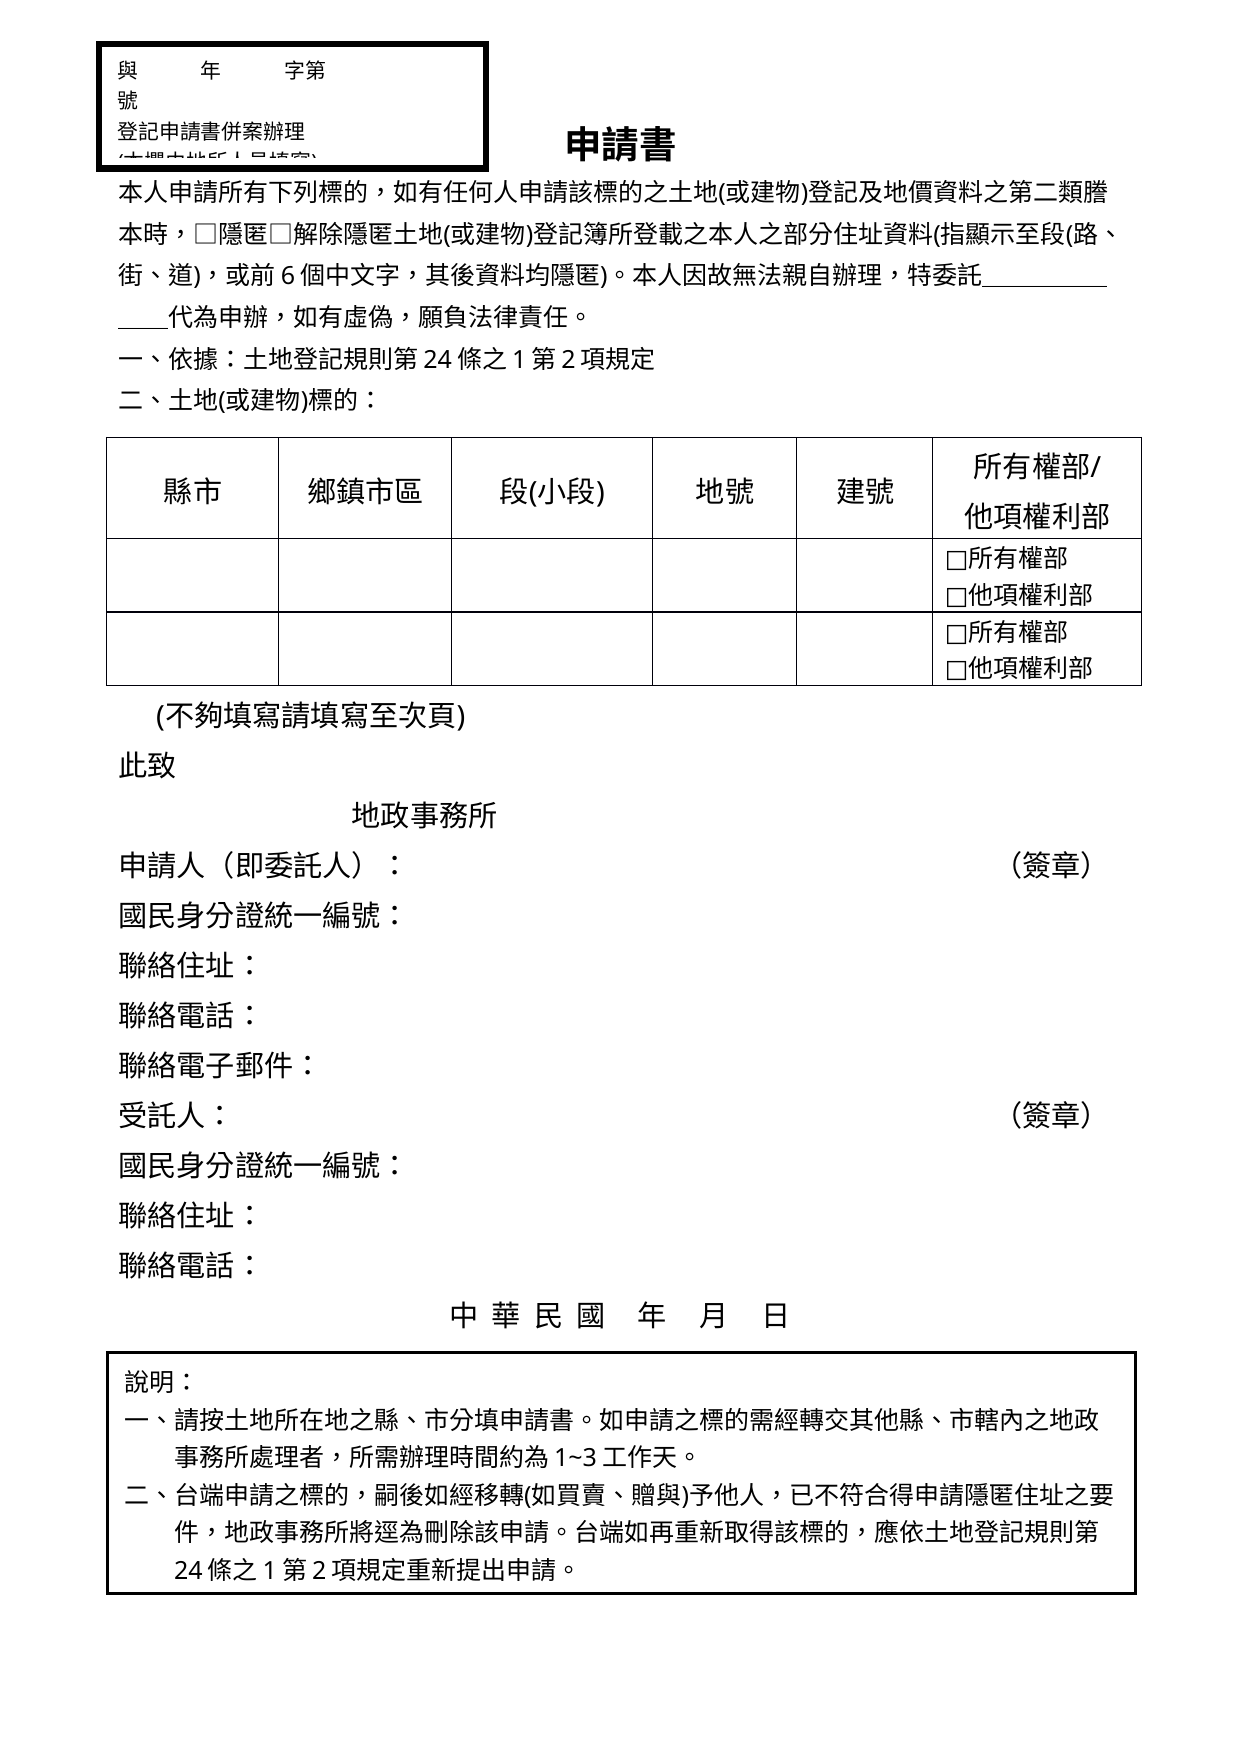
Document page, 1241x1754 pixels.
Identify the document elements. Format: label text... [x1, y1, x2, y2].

table_cell [653, 613, 796, 685]
table_cell [797, 613, 932, 685]
text 二、土地(或建物)標的： [118, 376, 1122, 418]
table_cell [107, 539, 278, 611]
text 聯絡電子郵件： [118, 1036, 1122, 1086]
text 一、請按土地所在地之縣、市分填申請書。如申請之標的需經轉交其他縣、市轄內之地政事務所處理者，所需辦理時間約為1~3工作天。 [124, 1399, 1119, 1474]
table_header 縣市 [107, 438, 278, 538]
text 與 年 字第 號 [117, 54, 468, 115]
text 聯絡住址： [118, 1186, 1122, 1236]
text 此致 [118, 736, 1122, 786]
text 受託人： （簽章） [118, 1086, 1122, 1136]
text 中 華 民 國 年 月 日 [118, 1286, 1122, 1336]
text 一、依據：土地登記規則第24條之1第2項規定 [118, 335, 1122, 376]
table_cell [452, 539, 652, 611]
text 國民身分證統一編號： [118, 1136, 1122, 1186]
table_cell [797, 539, 932, 611]
table_cell □所有權部 □他項權利部 [933, 613, 1141, 685]
table_cell [279, 539, 451, 611]
text 說明： [124, 1362, 1119, 1399]
text (不夠填寫請填寫至次頁) [118, 686, 1122, 736]
text 國民身分證統一編號： [118, 886, 1122, 936]
text 二、台端申請之標的，嗣後如經移轉(如買賣、贈與)予他人，已不符合得申請隱匿住址之要件，地政事務所將逕為刪除該申請。台端如再重新取得該標的，應依土地登記規則第24條之1第2項規定重新提出申請。 [124, 1474, 1119, 1584]
text 登記申請書併案辦理 [117, 115, 468, 145]
text 聯絡住址： [118, 936, 1122, 986]
table_header 鄉鎮市區 [279, 438, 451, 538]
text (本欄由地所人員填寫) [117, 145, 468, 158]
text 申請書 [489, 118, 1122, 168]
text 本人申請所有下列標的，如有任何人申請該標的之土地(或建物)登記及地價資料之第二類謄本時，□隱匿□解除隱匿土地(或建物)登記簿所登載之本人之部分住址資料(指顯示至段(路、街、道)，或前6個中文字，其後資料均隱匿)。本人因故無法親自辦理，特委託＿＿＿＿＿＿＿代為申辦，如有虛偽，願負法律責任。 [118, 168, 1122, 335]
text 聯絡電話： [118, 1236, 1122, 1286]
text 申請書 [118, 118, 483, 165]
text 聯絡電話： [118, 986, 1122, 1036]
table_cell [279, 613, 451, 685]
table_cell [107, 613, 278, 685]
table_cell [452, 613, 652, 685]
text 地政事務所 [118, 786, 1122, 836]
table_header 建號 [797, 438, 932, 538]
text 申請人（即委託人）： （簽章） [118, 836, 1122, 886]
table_cell [653, 539, 796, 611]
table_header 所有權部/ 他項權利部 [933, 438, 1141, 538]
table_header 地號 [653, 438, 796, 538]
table_cell □所有權部 □他項權利部 [933, 539, 1141, 611]
table_header 段(小段) [452, 438, 652, 538]
